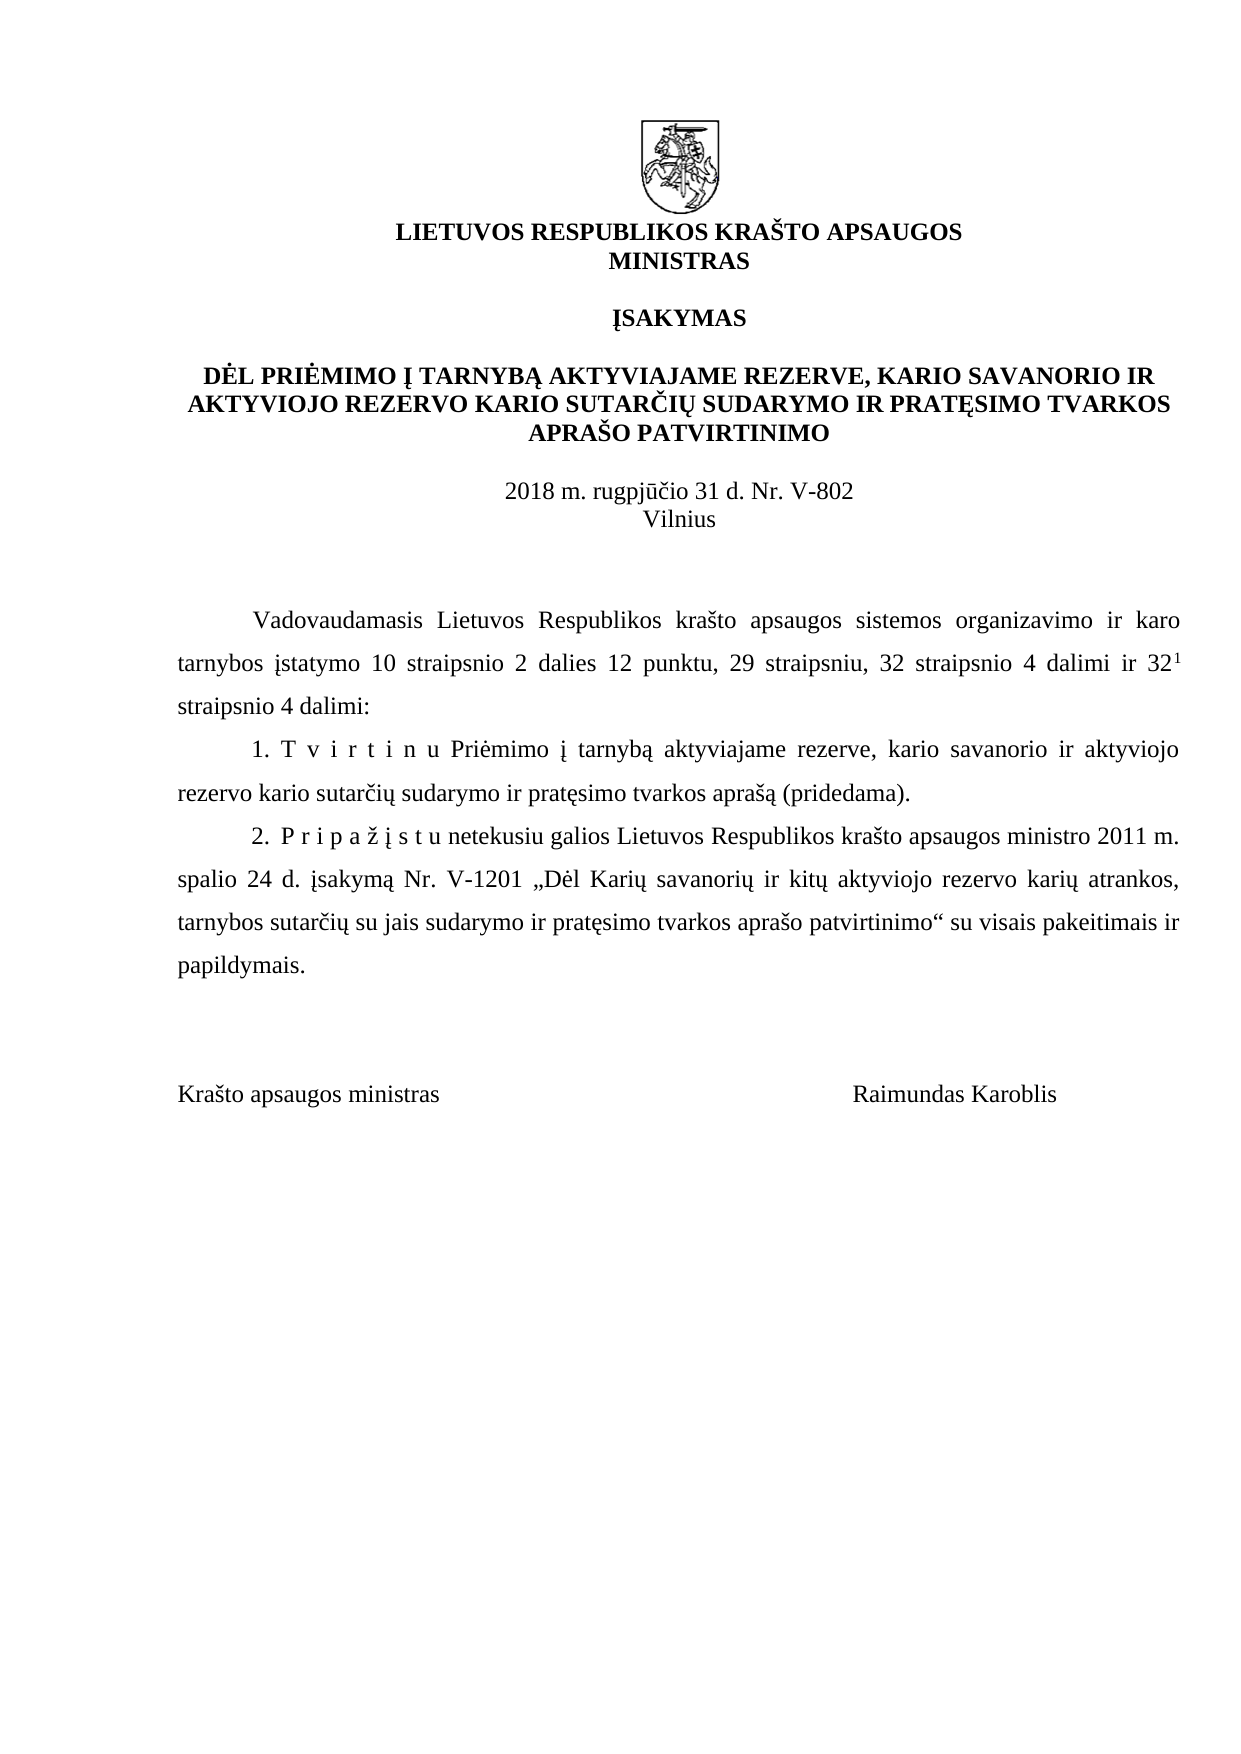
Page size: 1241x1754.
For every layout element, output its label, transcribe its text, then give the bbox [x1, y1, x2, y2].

text LIETUVOS RESPUBLIKOS KRAŠTO APSAUGOS [177, 217, 1181, 246]
text 2018 m. rugpjūčio 31 d. Nr. V-802 [177, 476, 1181, 504]
text ĮSAKYMAS [177, 303, 1181, 332]
text MINISTRAS [177, 246, 1181, 274]
text 2. P r i p a ž į s t u netekusiu galios Lietuvos Respublikos krašto apsaugos ministro 2011 m. spalio 24 d. įsakymą Nr. V-1201 „Dėl Karių savanorių ir kitų aktyviojo rezervo karių atrankos, tarnybos sutarčių su jais sudarymo ir pratęsimo tvarkos aprašo patvirtinimo“ su visais pakeitimais ir papildymais. [177, 821, 1181, 979]
text DĖL Priėmimo į tarnybą aktyviajame rezerve, KARIO SAVANORIO IR AKTYVIOJO REZERVO KARIO sutarČIŲ sudarymo ir pratęsimo tvarkos aprašo PAtvirtinimo [177, 361, 1181, 447]
text Vadovaudamasis Lietuvos Respublikos krašto apsaugos sistemos organizavimo ir karo tarnybos įstatymo 10 straipsnio 2 dalies 12 punktu, 29 straipsniu, 32 straipsnio 4 dalimi ir 321 straipsnio 4 dalimi: [177, 605, 1181, 720]
text Krašto apsaugos ministras Raimundas Karoblis [177, 1079, 1181, 1108]
text 1. T v i r t i n u Priėmimo į tarnybą aktyviajame rezerve, kario savanorio ir aktyviojo rezervo kario sutarčių sudarymo ir pratęsimo tvarkos aprašą (pridedama). [177, 734, 1181, 806]
text Vilnius [177, 504, 1181, 533]
